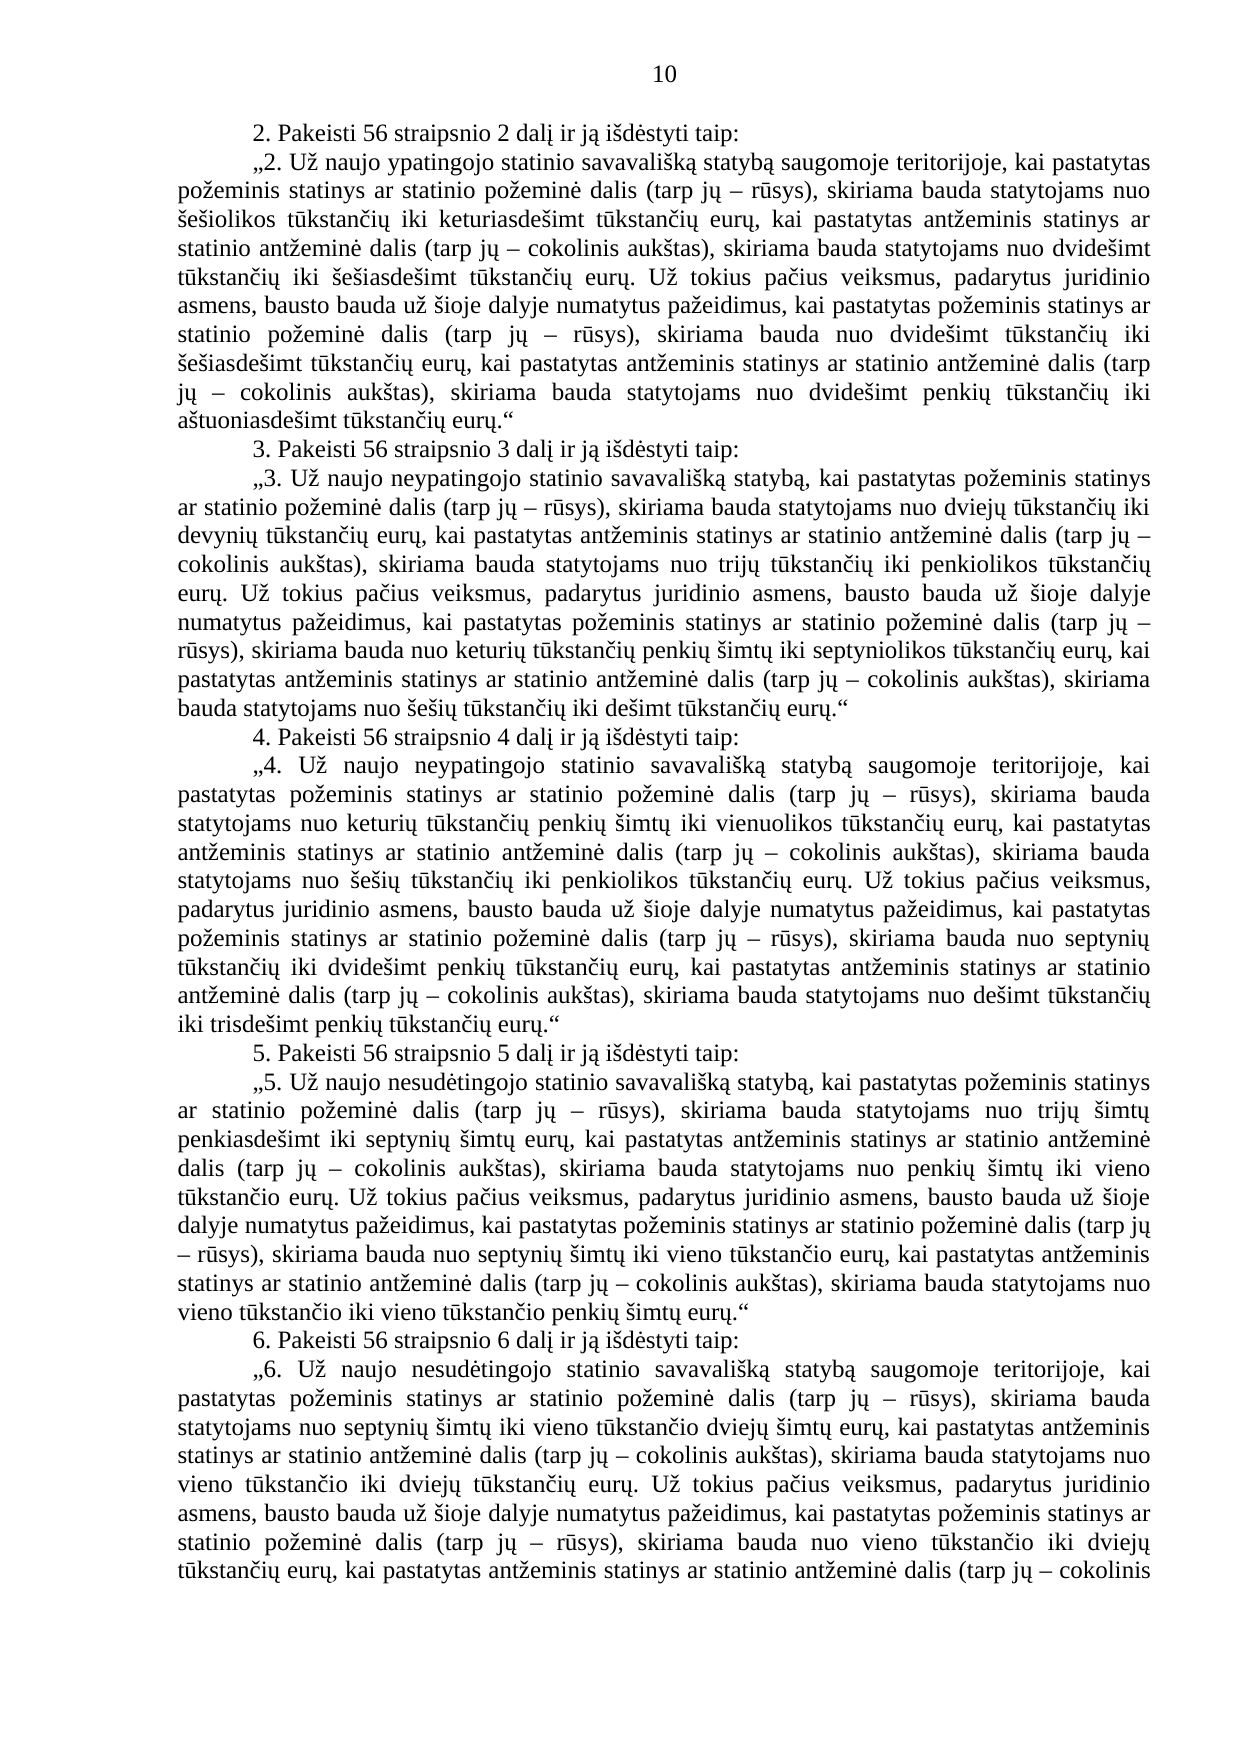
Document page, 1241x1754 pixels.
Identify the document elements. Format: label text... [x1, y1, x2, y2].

text „4. Už naujo neypatingojo statinio savavališką statybą saugomoje teritorijoje, kai pastatytas požeminis statinys ar statinio požeminė dalis (tarp jų – rūsys), skiriama bauda statytojams nuo keturių tūkstančių penkių šimtų iki vienuolikos tūkstančių eurų, kai pastatytas antžeminis statinys ar statinio antžeminė dalis (tarp jų – cokolinis aukštas), skiriama bauda statytojams nuo šešių tūkstančių iki penkiolikos tūkstančių eurų. Už tokius pačius veiksmus, padarytus juridinio asmens, bausto bauda už šioje dalyje numatytus pažeidimus, kai pastatytas požeminis statinys ar statinio požeminė dalis (tarp jų – rūsys), skiriama bauda nuo septynių tūkstančių iki dvidešimt penkių tūkstančių eurų, kai pastatytas antžeminis statinys ar statinio antžeminė dalis (tarp jų – cokolinis aukštas), skiriama bauda statytojams nuo dešimt tūkstančių iki trisdešimt penkių tūkstančių eurų.“ [177, 751, 1152, 1038]
text 4. Pakeisti 56 straipsnio 4 dalį ir ją išdėstyti taip: [177, 722, 1152, 751]
text „3. Už naujo neypatingojo statinio savavališką statybą, kai pastatytas požeminis statinys ar statinio požeminė dalis (tarp jų – rūsys), skiriama bauda statytojams nuo dviejų tūkstančių iki devynių tūkstančių eurų, kai pastatytas antžeminis statinys ar statinio antžeminė dalis (tarp jų – cokolinis aukštas), skiriama bauda statytojams nuo trijų tūkstančių iki penkiolikos tūkstančių eurų. Už tokius pačius veiksmus, padarytus juridinio asmens, bausto bauda už šioje dalyje numatytus pažeidimus, kai pastatytas požeminis statinys ar statinio požeminė dalis (tarp jų – rūsys), skiriama bauda nuo keturių tūkstančių penkių šimtų iki septyniolikos tūkstančių eurų, kai pastatytas antžeminis statinys ar statinio antžeminė dalis (tarp jų – cokolinis aukštas), skiriama bauda statytojams nuo šešių tūkstančių iki dešimt tūkstančių eurų.“ [177, 463, 1152, 722]
text 6. Pakeisti 56 straipsnio 6 dalį ir ją išdėstyti taip: [177, 1326, 1152, 1354]
text „5. Už naujo nesudėtingojo statinio savavališką statybą, kai pastatytas požeminis statinys ar statinio požeminė dalis (tarp jų – rūsys), skiriama bauda statytojams nuo trijų šimtų penkiasdešimt iki septynių šimtų eurų, kai pastatytas antžeminis statinys ar statinio antžeminė dalis (tarp jų – cokolinis aukštas), skiriama bauda statytojams nuo penkių šimtų iki vieno tūkstančio eurų. Už tokius pačius veiksmus, padarytus juridinio asmens, bausto bauda už šioje dalyje numatytus pažeidimus, kai pastatytas požeminis statinys ar statinio požeminė dalis (tarp jų – rūsys), skiriama bauda nuo septynių šimtų iki vieno tūkstančio eurų, kai pastatytas antžeminis statinys ar statinio antžeminė dalis (tarp jų – cokolinis aukštas), skiriama bauda statytojams nuo vieno tūkstančio iki vieno tūkstančio penkių šimtų eurų.“ [177, 1067, 1152, 1326]
text 5. Pakeisti 56 straipsnio 5 dalį ir ją išdėstyti taip: [177, 1038, 1152, 1067]
text „6. Už naujo nesudėtingojo statinio savavališką statybą saugomoje teritorijoje, kai pastatytas požeminis statinys ar statinio požeminė dalis (tarp jų – rūsys), skiriama bauda statytojams nuo septynių šimtų iki vieno tūkstančio dviejų šimtų eurų, kai pastatytas antžeminis statinys ar statinio antžeminė dalis (tarp jų – cokolinis aukštas), skiriama bauda statytojams nuo vieno tūkstančio iki dviejų tūkstančių eurų. Už tokius pačius veiksmus, padarytus juridinio asmens, bausto bauda už šioje dalyje numatytus pažeidimus, kai pastatytas požeminis statinys ar statinio požeminė dalis (tarp jų – rūsys), skiriama bauda nuo vieno tūkstančio iki dviejų tūkstančių eurų, kai pastatytas antžeminis statinys ar statinio antžeminė dalis (tarp jų – cokolinis [177, 1354, 1152, 1584]
text 3. Pakeisti 56 straipsnio 3 dalį ir ją išdėstyti taip: [177, 434, 1152, 463]
text 2. Pakeisti 56 straipsnio 2 dalį ir ją išdėstyti taip: [177, 118, 1152, 147]
text „2. Už naujo ypatingojo statinio savavališką statybą saugomoje teritorijoje, kai pastatytas požeminis statinys ar statinio požeminė dalis (tarp jų – rūsys), skiriama bauda statytojams nuo šešiolikos tūkstančių iki keturiasdešimt tūkstančių eurų, kai pastatytas antžeminis statinys ar statinio antžeminė dalis (tarp jų – cokolinis aukštas), skiriama bauda statytojams nuo dvidešimt tūkstančių iki šešiasdešimt tūkstančių eurų. Už tokius pačius veiksmus, padarytus juridinio asmens, bausto bauda už šioje dalyje numatytus pažeidimus, kai pastatytas požeminis statinys ar statinio požeminė dalis (tarp jų – rūsys), skiriama bauda nuo dvidešimt tūkstančių iki šešiasdešimt tūkstančių eurų, kai pastatytas antžeminis statinys ar statinio antžeminė dalis (tarp jų – cokolinis aukštas), skiriama bauda statytojams nuo dvidešimt penkių tūkstančių iki aštuoniasdešimt tūkstančių eurų.“ [177, 147, 1152, 434]
